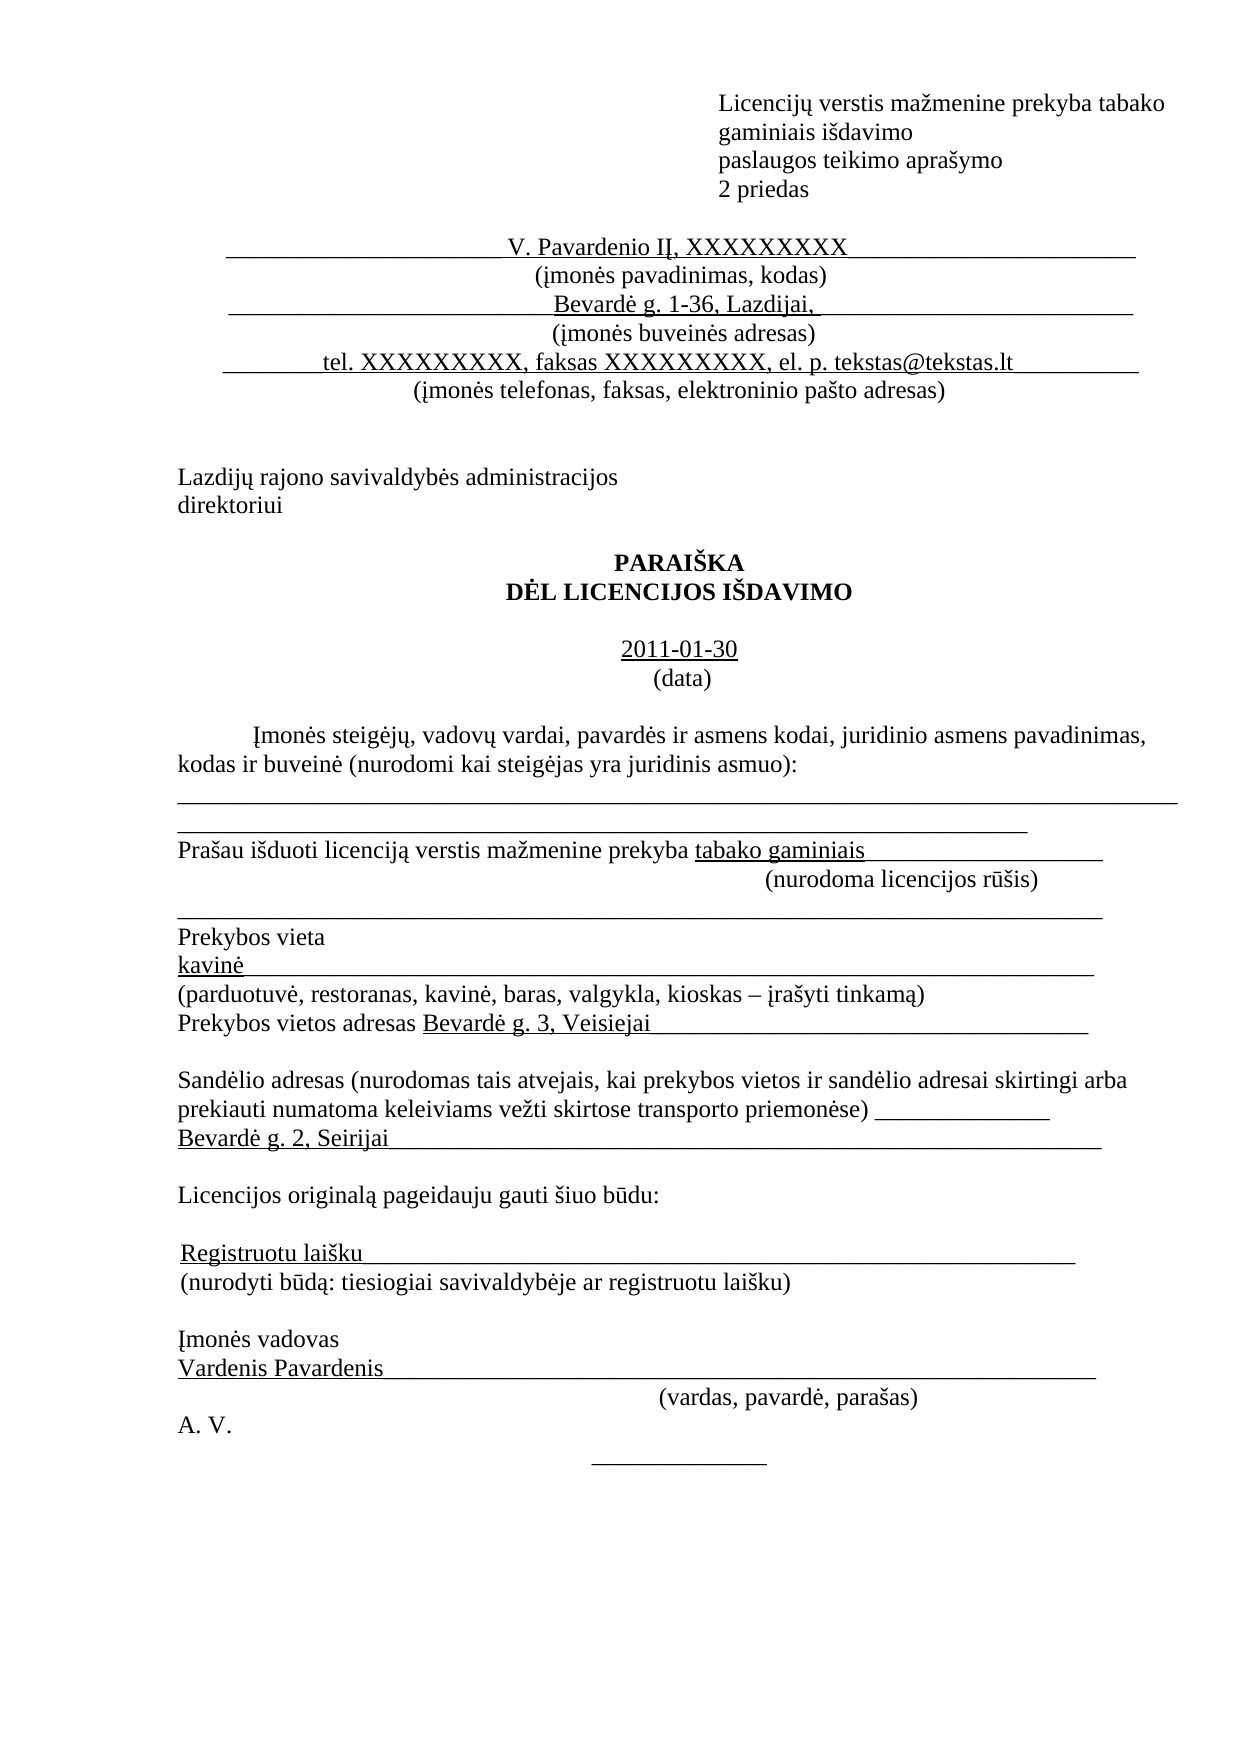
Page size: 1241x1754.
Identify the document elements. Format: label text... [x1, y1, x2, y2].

text direktoriui [177, 490, 1181, 519]
text ____________________________________________________________________ [177, 807, 1181, 835]
text Įmonės steigėjų, vadovų vardai, pavardės ir asmens kodai, juridinio asmens pavadinimas, kodas ir buveinė (nurodomi kai steigėjas yra juridinis asmuo): [177, 720, 1181, 778]
text PARAIŠKA [177, 548, 1181, 577]
text ________tel. XXXXXXXXX, faksas XXXXXXXXX, el. p. tekstas@tekstas.lt__________ [177, 347, 1181, 375]
text __________________________________________________________________________ [177, 893, 1181, 922]
text Vardenis Pavardenis_________________________________________________________ [177, 1353, 1181, 1382]
text Licencijos originalą pageidauju gauti šiuo būdu: [177, 1180, 1181, 1209]
text paslaugos teikimo aprašymo [718, 145, 1181, 174]
text (nurodyti būdą: tiesiogiai savivaldybėje ar registruotu laišku) [177, 1267, 1181, 1295]
text ______________ [177, 1439, 1181, 1468]
text Lazdijų rajono savivaldybės administracijos [177, 462, 1181, 490]
text (nurodoma licencijos rūšis) [177, 864, 1181, 893]
text 2011-01-30 [177, 634, 1181, 663]
text Sandėlio adresas (nurodomas tais atvejais, kai prekybos vietos ir sandėlio adresai skirtingi arba prekiauti numatoma keleiviams vežti skirtose transporto priemonėse) ______________ [177, 1065, 1181, 1123]
text Prašau išduoti licenciją verstis mažmenine prekyba tabako gaminiais___________________ [177, 835, 1181, 864]
text Prekybos vietos adresas Bevardė g. 3, Veisiejai___________________________________ [177, 1008, 1181, 1037]
text ______________________ V. Pavardenio IĮ, XXXXXXXXX_______________________ [177, 232, 1181, 260]
text Registruotu laišku_________________________________________________________ [177, 1238, 1181, 1267]
text __________________________Bevardė g. 1-36, Lazdijai, _________________________ [177, 289, 1181, 318]
text 2 priedas [718, 174, 1181, 203]
text ________________________________________________________________________________ [177, 778, 1181, 807]
text Įmonės vadovas [177, 1324, 1181, 1353]
text (parduotuvė, restoranas, kavinė, baras, valgykla, kioskas – įrašyti tinkamą) [177, 979, 1181, 1008]
text Bevardė g. 2, Seirijai_________________________________________________________ [177, 1123, 1181, 1152]
text (data) [177, 663, 1181, 692]
text (įmonės pavadinimas, kodas) [177, 260, 1181, 289]
text A. V. [177, 1410, 1181, 1439]
text Licencijų verstis mažmenine prekyba tabako gaminiais išdavimo [718, 88, 1181, 145]
text (įmonės telefonas, faksas, elektroninio pašto adresas) [177, 375, 1181, 404]
text DĖL LICENCIJOS IŠDAVIMO [177, 577, 1181, 605]
text Prekybos vieta kavinė____________________________________________________________________ [177, 922, 1181, 979]
text (įmonės buveinės adresas) [177, 318, 1181, 347]
text (vardas, pavardė, parašas) [177, 1382, 1181, 1410]
